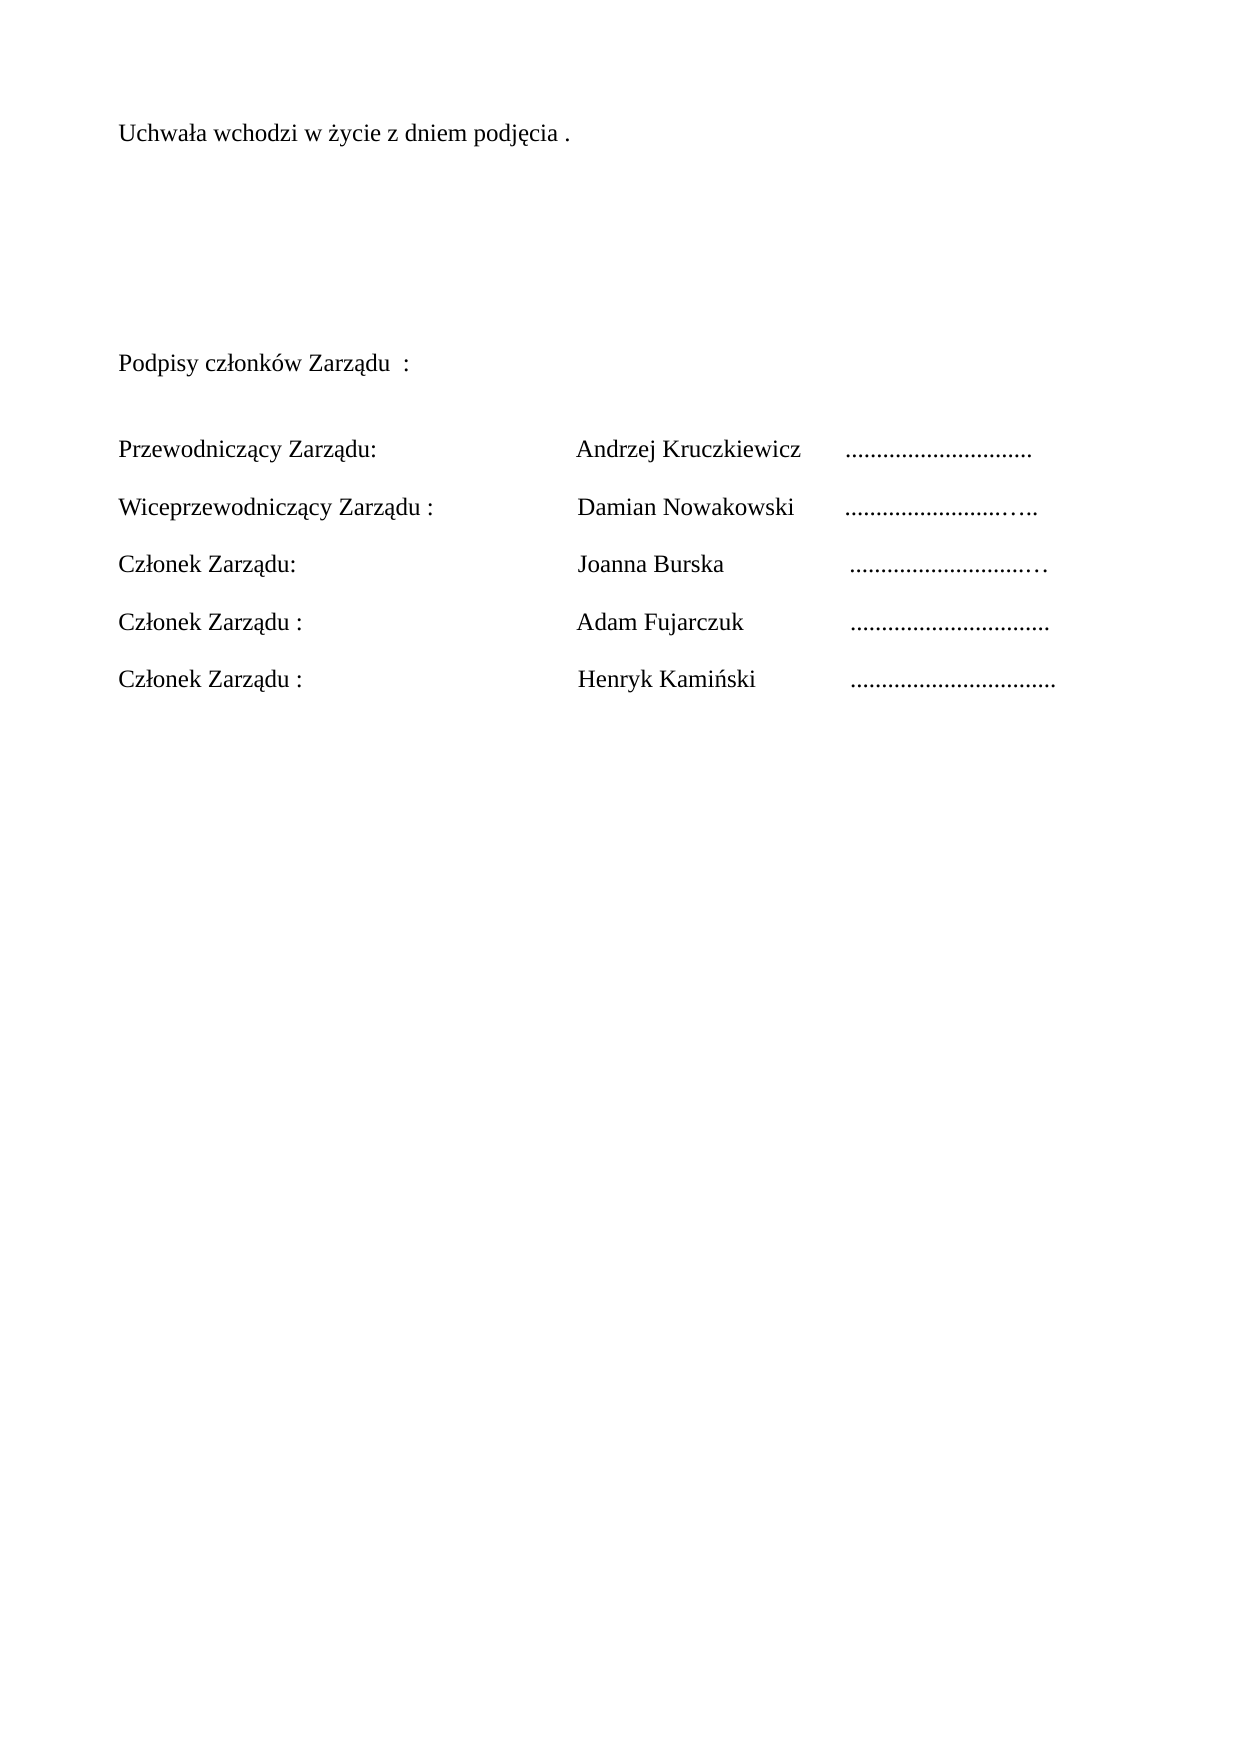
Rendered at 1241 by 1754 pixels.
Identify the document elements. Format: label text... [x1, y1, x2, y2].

text Wiceprzewodniczący Zarządu : Damian Nowakowski .........................….. [118, 492, 1122, 520]
text Przewodniczący Zarządu: Andrzej Kruczkiewicz .............................. [118, 434, 1122, 463]
text Podpisy członków Zarządu : [118, 348, 1122, 377]
text Członek Zarządu : Adam Fujarczuk ................................ [118, 607, 1122, 635]
text Członek Zarządu : Henryk Kamiński ................................. [118, 664, 1122, 693]
text Członek Zarządu: Joanna Burska ............................… [118, 549, 1122, 578]
text Uchwała wchodzi w życie z dniem podjęcia . [118, 118, 1122, 147]
